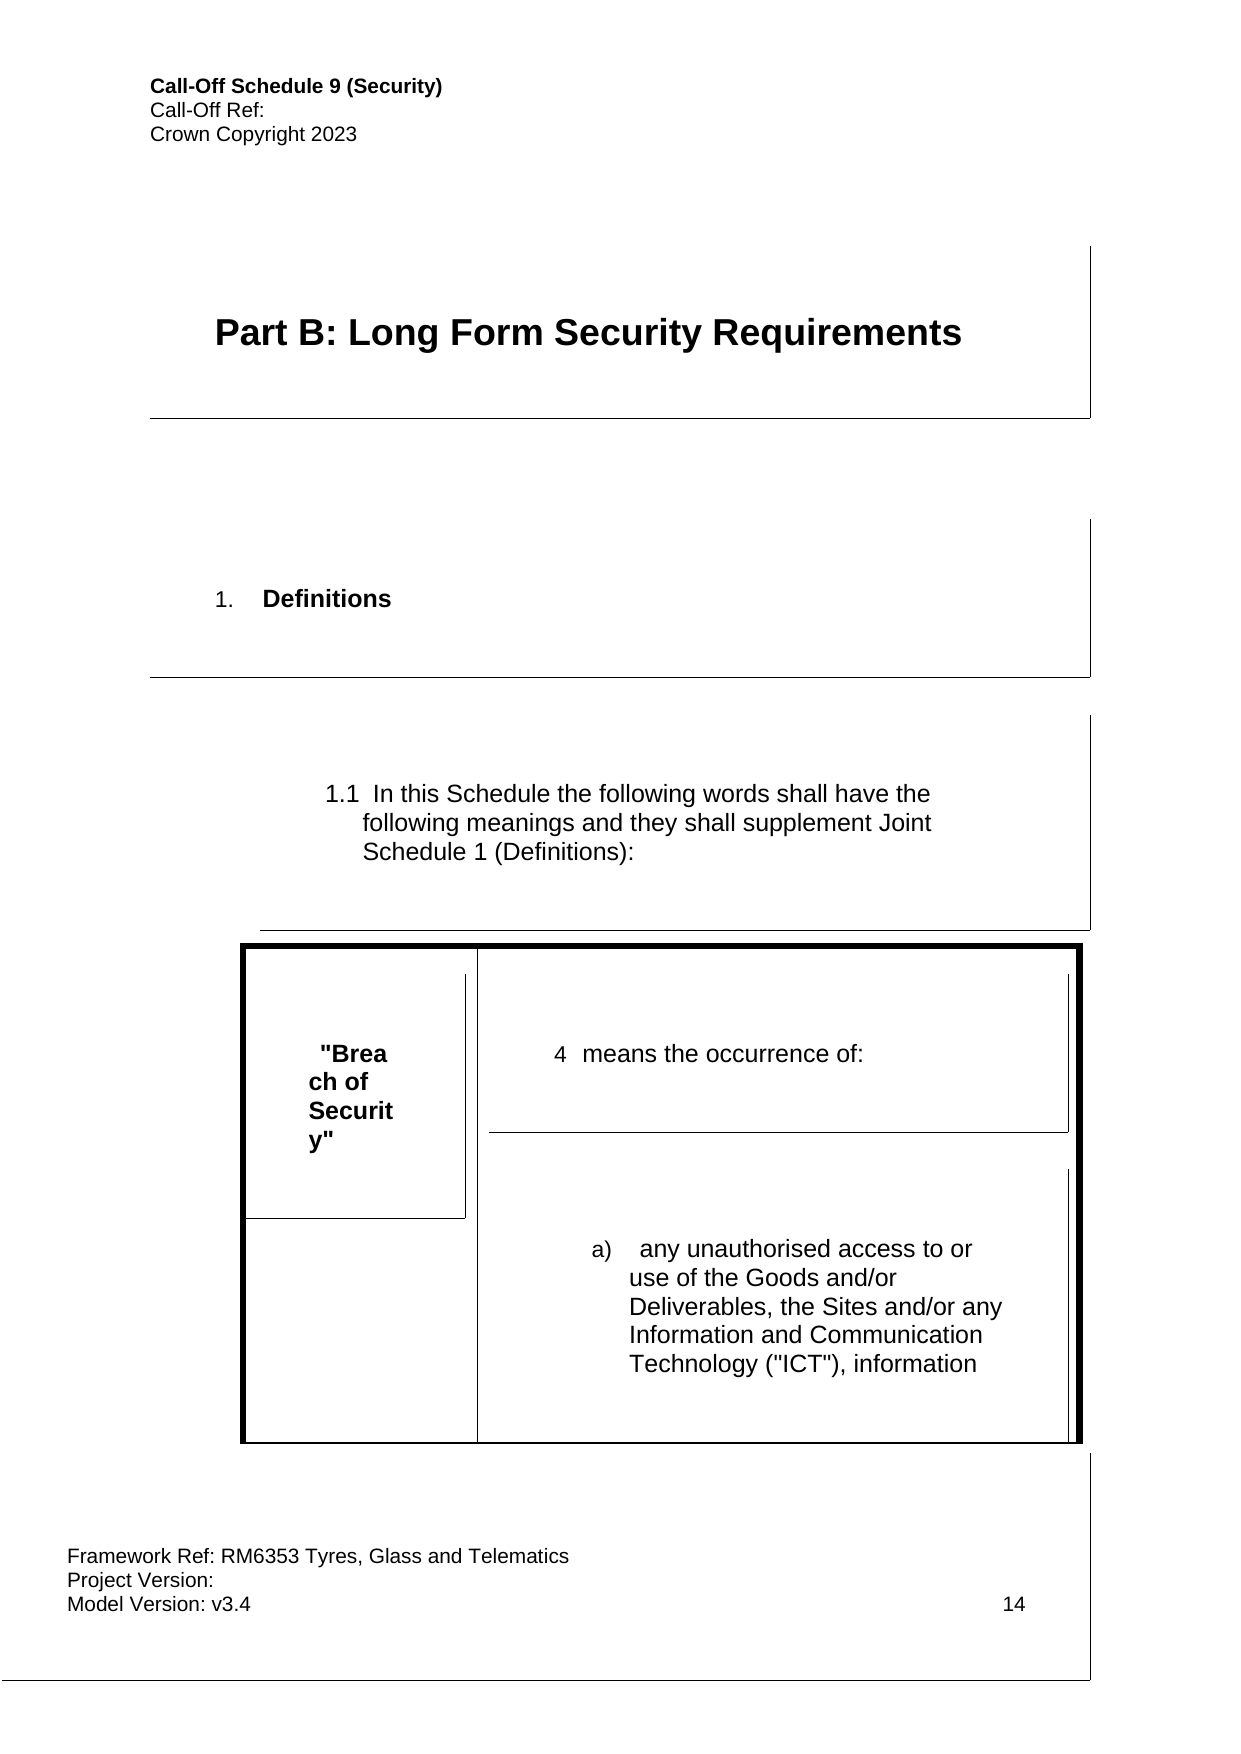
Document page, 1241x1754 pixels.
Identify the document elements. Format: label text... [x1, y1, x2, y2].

table_header "Breach of Security" [246, 949, 477, 1442]
table_header means the occurrence of: any unauthorised access to or use of the Goods and/or Deliverables, the Sites and/or any Information and Communication Technology ("ICT"), information [478, 949, 1076, 1442]
text Part B: Long Form Security Requirements [150, 246, 1090, 418]
list Definitions [150, 519, 1090, 677]
list In this Schedule the following words shall have the following meanings and they shall supplement Joint Schedule 1 (Definitions): [260, 715, 1090, 930]
